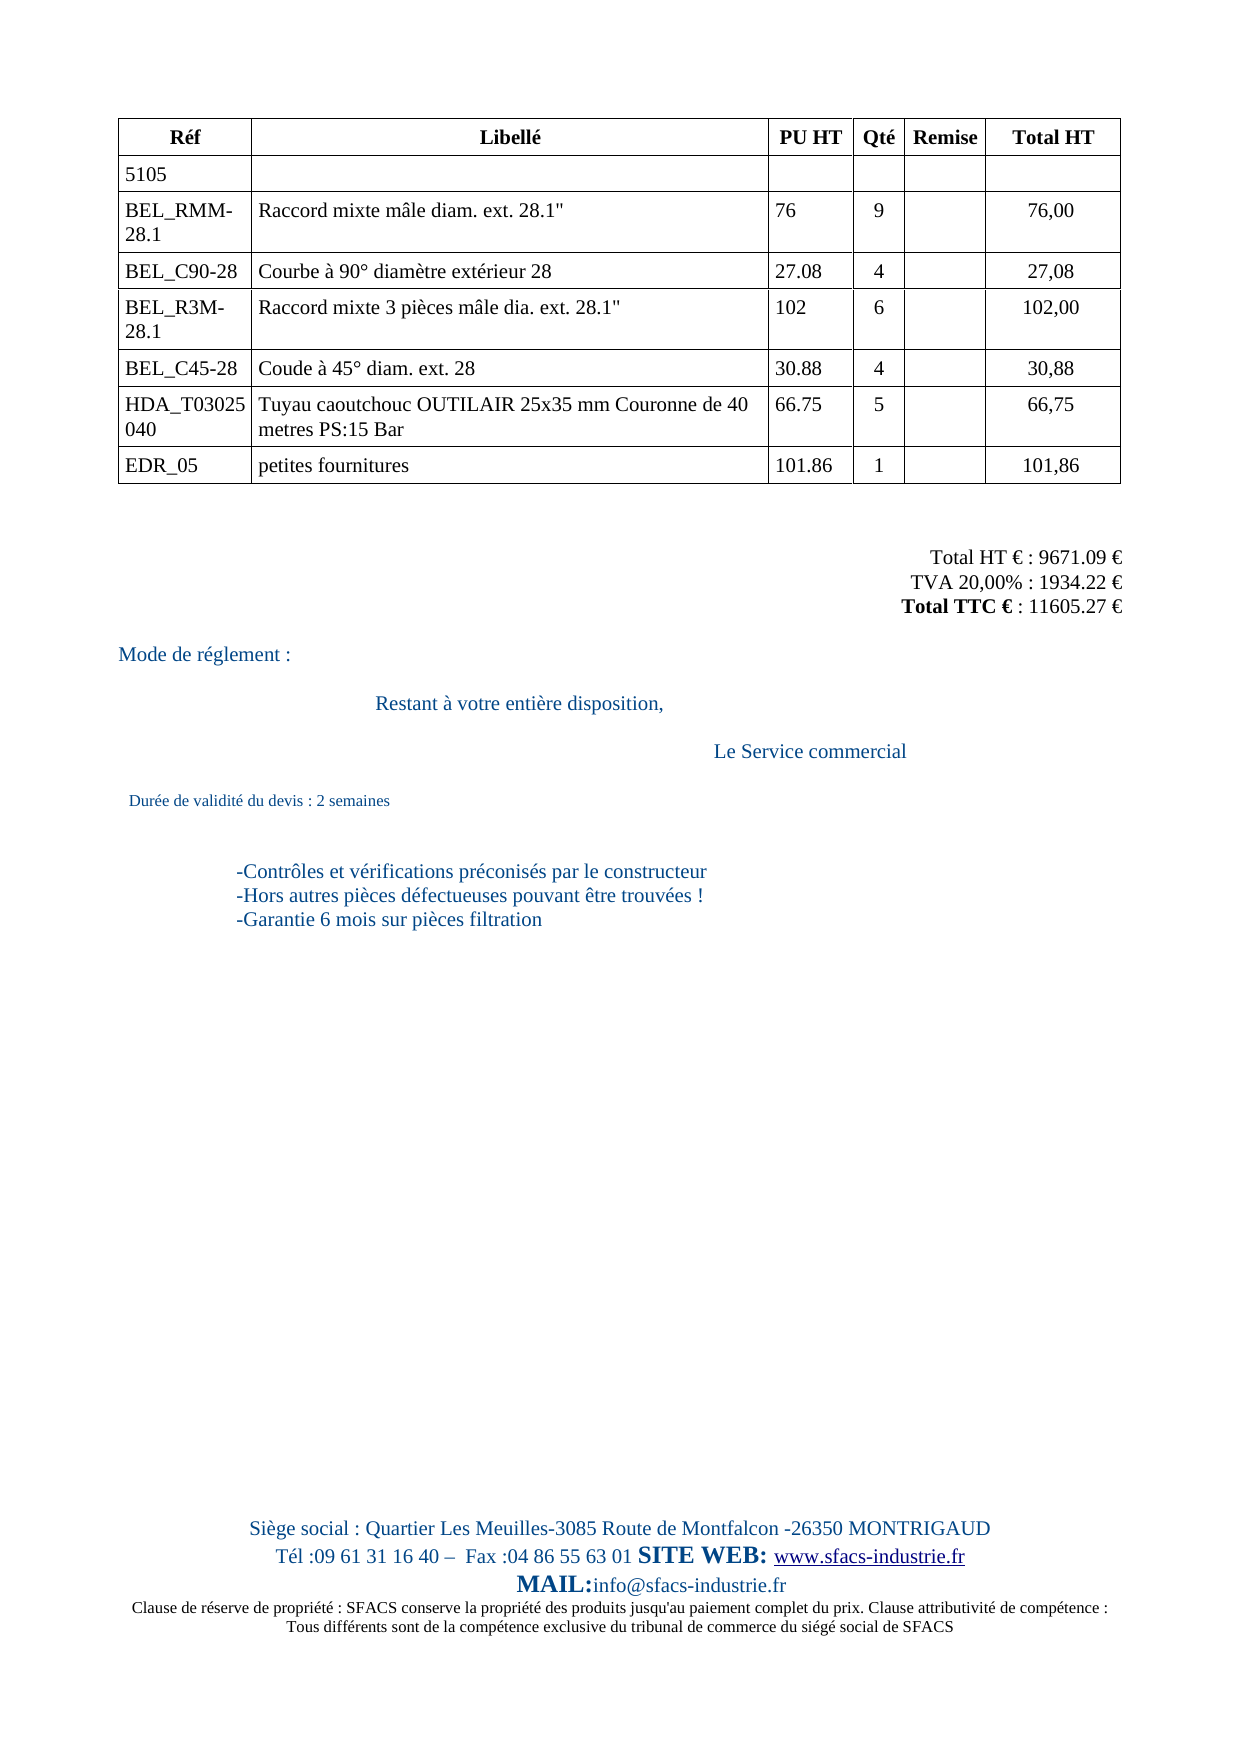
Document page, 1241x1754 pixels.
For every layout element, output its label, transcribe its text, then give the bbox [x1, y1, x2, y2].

table_cell 66.75 [769, 387, 852, 446]
table_cell 30,88 [986, 350, 1120, 386]
table_header Remise [905, 119, 985, 155]
table_cell BEL_R3M-28.1 [119, 290, 251, 349]
text TVA 20,00% : 1934.22 € [118, 570, 1122, 594]
text Total TTC € : 11605.27 € [118, 594, 1122, 618]
table_cell 4 [854, 350, 904, 386]
table_header Libellé [252, 119, 768, 155]
table_header PU HT [769, 119, 852, 155]
table_cell 102 [769, 290, 852, 349]
table_cell 5 [854, 387, 904, 446]
table_cell Coude à 45° diam. ext. 28 [252, 350, 768, 386]
table_cell [905, 350, 985, 386]
table_cell Tuyau caoutchouc OUTILAIR 25x35 mm Couronne de 40 metres PS:15 Bar [252, 387, 768, 446]
text Durée de validité du devis : 2 semaines [118, 787, 1122, 811]
table_cell 101,86 [986, 447, 1120, 483]
table_cell 27.08 [769, 253, 852, 288]
table_cell EDR_05 [119, 447, 251, 483]
text Le Service commercial [118, 738, 1122, 763]
text -Contrôles et vérifications préconisés par le constructeur [118, 859, 1122, 883]
table_cell HDA_T03025040 [119, 387, 251, 446]
table_cell 101.86 [769, 447, 852, 483]
table_header Réf [119, 119, 251, 155]
table_cell BEL_RMM-28.1 [119, 192, 251, 252]
table_cell 76 [769, 192, 852, 252]
table_cell 66,75 [986, 387, 1120, 446]
table_cell [905, 156, 985, 191]
table_cell 5105 [119, 156, 251, 191]
table_cell Raccord mixte 3 pièces mâle dia. ext. 28.1" [252, 290, 768, 349]
table_cell 27,08 [986, 253, 1120, 288]
table_cell 30.88 [769, 350, 852, 386]
table_cell [252, 156, 768, 191]
table_cell [854, 156, 904, 191]
text Restant à votre entière disposition, [118, 690, 1122, 714]
table_cell 9 [854, 192, 904, 252]
table_cell Raccord mixte mâle diam. ext. 28.1" [252, 192, 768, 252]
table_cell [905, 290, 985, 349]
text -Garantie 6 mois sur pièces filtration [118, 907, 1122, 931]
table_cell Courbe à 90° diamètre extérieur 28 [252, 253, 768, 288]
table_cell [905, 253, 985, 288]
table_cell 6 [854, 290, 904, 349]
table_header Qté [854, 119, 904, 155]
table_cell 102,00 [986, 290, 1120, 349]
table_cell [905, 192, 985, 252]
table_cell BEL_C45-28 [119, 350, 251, 386]
table_cell [905, 387, 985, 446]
text -Hors autres pièces défectueuses pouvant être trouvées ! [118, 883, 1122, 907]
table_cell [905, 447, 985, 483]
table_cell [769, 156, 852, 191]
table_cell 4 [854, 253, 904, 288]
table_cell BEL_C90-28 [119, 253, 251, 288]
table_header Total HT [986, 119, 1120, 155]
text Mode de réglement : [118, 642, 1122, 666]
table_cell 76,00 [986, 192, 1120, 252]
table_cell petites fournitures [252, 447, 768, 483]
text Total HT € : 9671.09 € [118, 541, 1122, 570]
table_cell 1 [854, 447, 904, 483]
table_cell [986, 156, 1120, 191]
